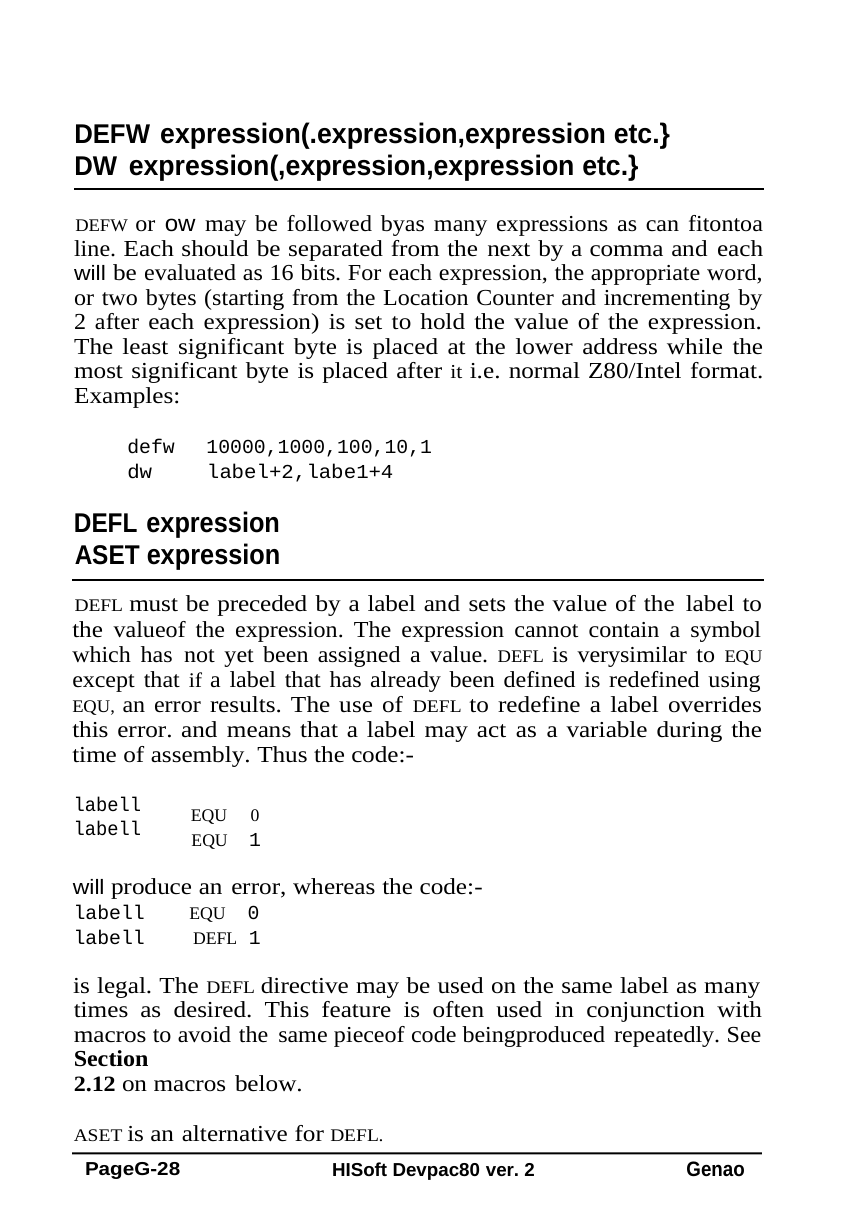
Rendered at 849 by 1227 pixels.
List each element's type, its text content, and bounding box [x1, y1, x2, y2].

text labell labell [73, 795, 147, 841]
text labell DEFL 1 [73, 927, 809, 950]
text ASET expression [74, 539, 809, 571]
text EQU 1 [191, 830, 809, 852]
text 2.12 on macros below. [74, 1072, 809, 1097]
text dw label+2,labe1+4 [127, 462, 809, 484]
text will produce an error, whereas the code:- [73, 873, 809, 899]
text defw 10000,1000,100,10,1 [127, 437, 809, 459]
text DEFL expression [74, 507, 809, 539]
text DW expression(,expression,expression etc.} [74, 150, 809, 182]
text labell EQU 0 [73, 902, 809, 925]
text DEFW expression(.expression,expression etc.} [74, 118, 809, 150]
text ASET is an alternative for DEFL. [73, 1120, 809, 1146]
text is legal. The DEFL directive may be used on the same label as many times as desired. This feature is often used in conjunction with macros to avoid the same pieceof code beingproduced repeatedly. See Section [73, 973, 762, 1072]
text DEFL must be preceded by a label and sets the value of the label to the valueof the expression. The expression cannot contain a symbol which has not yet been assigned a value. DEFL is verysimilar to EQU except that if a label that has already been defined is redefined using EQU, an error results. The use of DEFL to redefine a label overrides this error. and means that a label may act as a variable during the time of assembly. Thus the code:- [72, 592, 762, 767]
text EQU 0 [191, 805, 809, 826]
text DEFW or ow may be followed byas many expressions as can fitontoa line. Each should be separated from the next by a comma and each will be evaluated as 16 bits. For each expression, the appropriate word, or two bytes (starting from the Location Counter and incrementing by 2 after each expression) is set to hold the value of the expression. The least significant byte is placed at the lower address while the most significant byte is placed after it i.e. normal Z80/Intel format. Examples: [74, 212, 763, 408]
